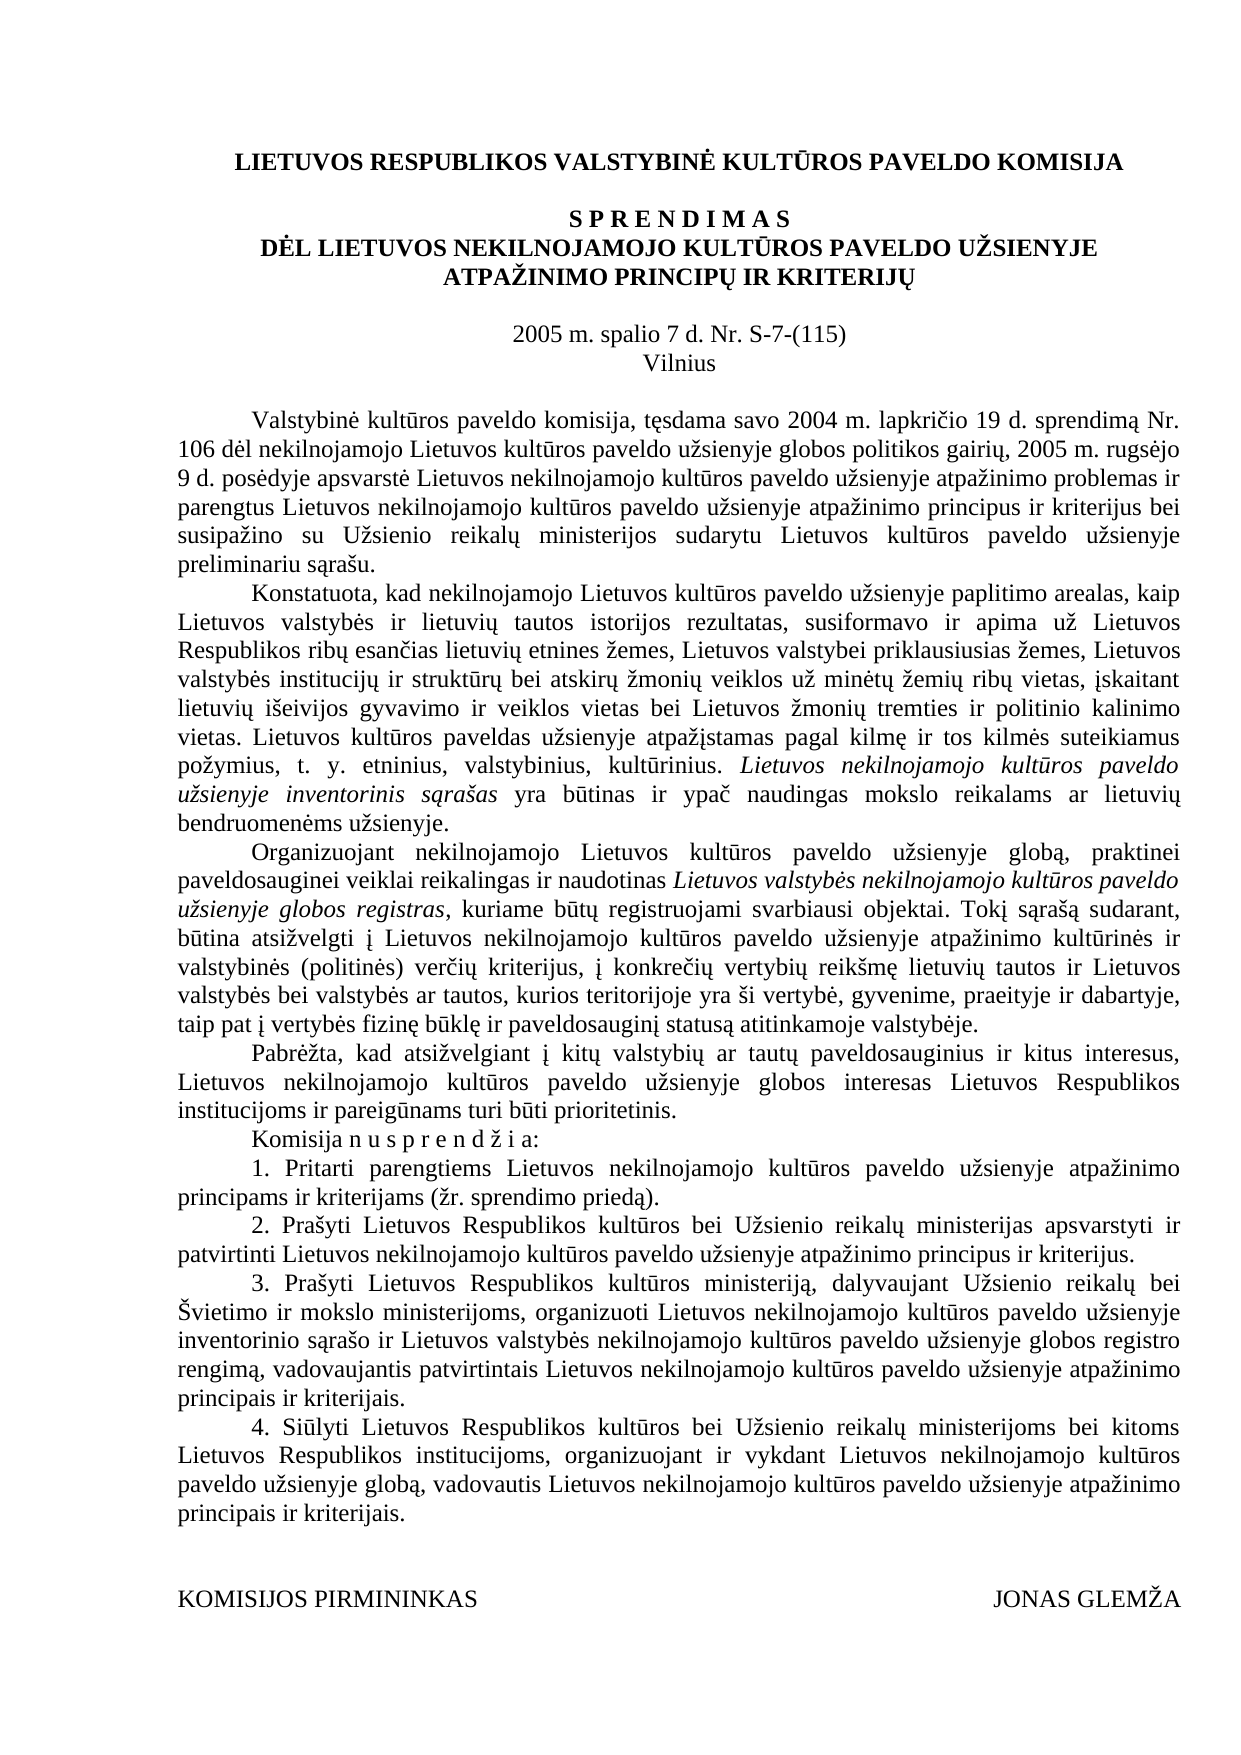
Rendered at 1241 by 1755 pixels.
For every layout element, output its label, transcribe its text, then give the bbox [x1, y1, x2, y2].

text Komisija nusprendžia: [177, 1124, 1181, 1153]
text 4. Siūlyti Lietuvos Respublikos kultūros bei Užsienio reikalų ministerijoms bei kitoms Lietuvos Respublikos institucijoms, organizuojant ir vykdant Lietuvos nekilnojamojo kultūros paveldo užsienyje globą, vadovautis Lietuvos nekilnojamojo kultūros paveldo užsienyje atpažinimo principais ir kriterijais. [177, 1412, 1181, 1527]
text S P R E N D I M A S [177, 204, 1181, 233]
text KOMISIJOS PIRMININKAS JONAS GLEMŽA [177, 1584, 1181, 1613]
text Vilnius [177, 348, 1181, 377]
text Valstybinė kultūros paveldo komisija, tęsdama savo 2004 m. lapkričio 19 d. sprendimą Nr. 106 dėl nekilnojamojo Lietuvos kultūros paveldo užsienyje globos politikos gairių, 2005 m. rugsėjo 9 d. posėdyje apsvarstė Lietuvos nekilnojamojo kultūros paveldo užsienyje atpažinimo problemas ir parengtus Lietuvos nekilnojamojo kultūros paveldo užsienyje atpažinimo principus ir kriterijus bei susipažino su Užsienio reikalų ministerijos sudarytu Lietuvos kultūros paveldo užsienyje preliminariu sąrašu. [177, 406, 1181, 578]
text 1. Pritarti parengtiems Lietuvos nekilnojamojo kultūros paveldo užsienyje atpažinimo principams ir kriterijams (žr. sprendimo priedą). [177, 1153, 1181, 1211]
text Organizuojant nekilnojamojo Lietuvos kultūros paveldo užsienyje globą, praktinei paveldosauginei veiklai reikalingas ir naudotinas Lietuvos valstybės nekilnojamojo kultūros paveldo užsienyje globos registras, kuriame būtų registruojami svarbiausi objektai. Tokį sąrašą sudarant, būtina atsižvelgti į Lietuvos nekilnojamojo kultūros paveldo užsienyje atpažinimo kultūrinės ir valstybinės (politinės) verčių kriterijus, į konkrečių vertybių reikšmę lietuvių tautos ir Lietuvos valstybės bei valstybės ar tautos, kurios teritorijoje yra ši vertybė, gyvenime, praeityje ir dabartyje, taip pat į vertybės fizinę būklę ir paveldosauginį statusą atitinkamoje valstybėje. [177, 837, 1181, 1038]
text Pabrėžta, kad atsižvelgiant į kitų valstybių ar tautų paveldosauginius ir kitus interesus, Lietuvos nekilnojamojo kultūros paveldo užsienyje globos interesas Lietuvos Respublikos institucijoms ir pareigūnams turi būti prioritetinis. [177, 1038, 1181, 1124]
text 2005 m. spalio 7 d. Nr. S-7-(115) [177, 319, 1181, 348]
text 2. Prašyti Lietuvos Respublikos kultūros bei Užsienio reikalų ministerijas apsvarstyti ir patvirtinti Lietuvos nekilnojamojo kultūros paveldo užsienyje atpažinimo principus ir kriterijus. [177, 1211, 1181, 1268]
text DĖL LIETUVOS NEKILNOJAMOJO KULTŪROS PAVELDO UŽSIENYJE ATPAŽINIMO PRINCIPŲ IR KRITERIJŲ [177, 233, 1181, 291]
text Konstatuota, kad nekilnojamojo Lietuvos kultūros paveldo užsienyje paplitimo arealas, kaip Lietuvos valstybės ir lietuvių tautos istorijos rezultatas, susiformavo ir apima už Lietuvos Respublikos ribų esančias lietuvių etnines žemes, Lietuvos valstybei priklausiusias žemes, Lietuvos valstybės institucijų ir struktūrų bei atskirų žmonių veiklos už minėtų žemių ribų vietas, įskaitant lietuvių išeivijos gyvavimo ir veiklos vietas bei Lietuvos žmonių tremties ir politinio kalinimo vietas. Lietuvos kultūros paveldas užsienyje atpažįstamas pagal kilmę ir tos kilmės suteikiamus požymius, t. y. etninius, valstybinius, kultūrinius. Lietuvos nekilnojamojo kultūros paveldo užsienyje inventorinis sąrašas yra būtinas ir ypač naudingas mokslo reikalams ar lietuvių bendruomenėms užsienyje. [177, 578, 1181, 837]
text 3. Prašyti Lietuvos Respublikos kultūros ministeriją, dalyvaujant Užsienio reikalų bei Švietimo ir mokslo ministerijoms, organizuoti Lietuvos nekilnojamojo kultūros paveldo užsienyje inventorinio sąrašo ir Lietuvos valstybės nekilnojamojo kultūros paveldo užsienyje globos registro rengimą, vadovaujantis patvirtintais Lietuvos nekilnojamojo kultūros paveldo užsienyje atpažinimo principais ir kriterijais. [177, 1268, 1181, 1412]
text LIETUVOS RESPUBLIKOS VALSTYBINĖ KULTŪROS PAVELDO KOMISIJA [177, 147, 1181, 176]
